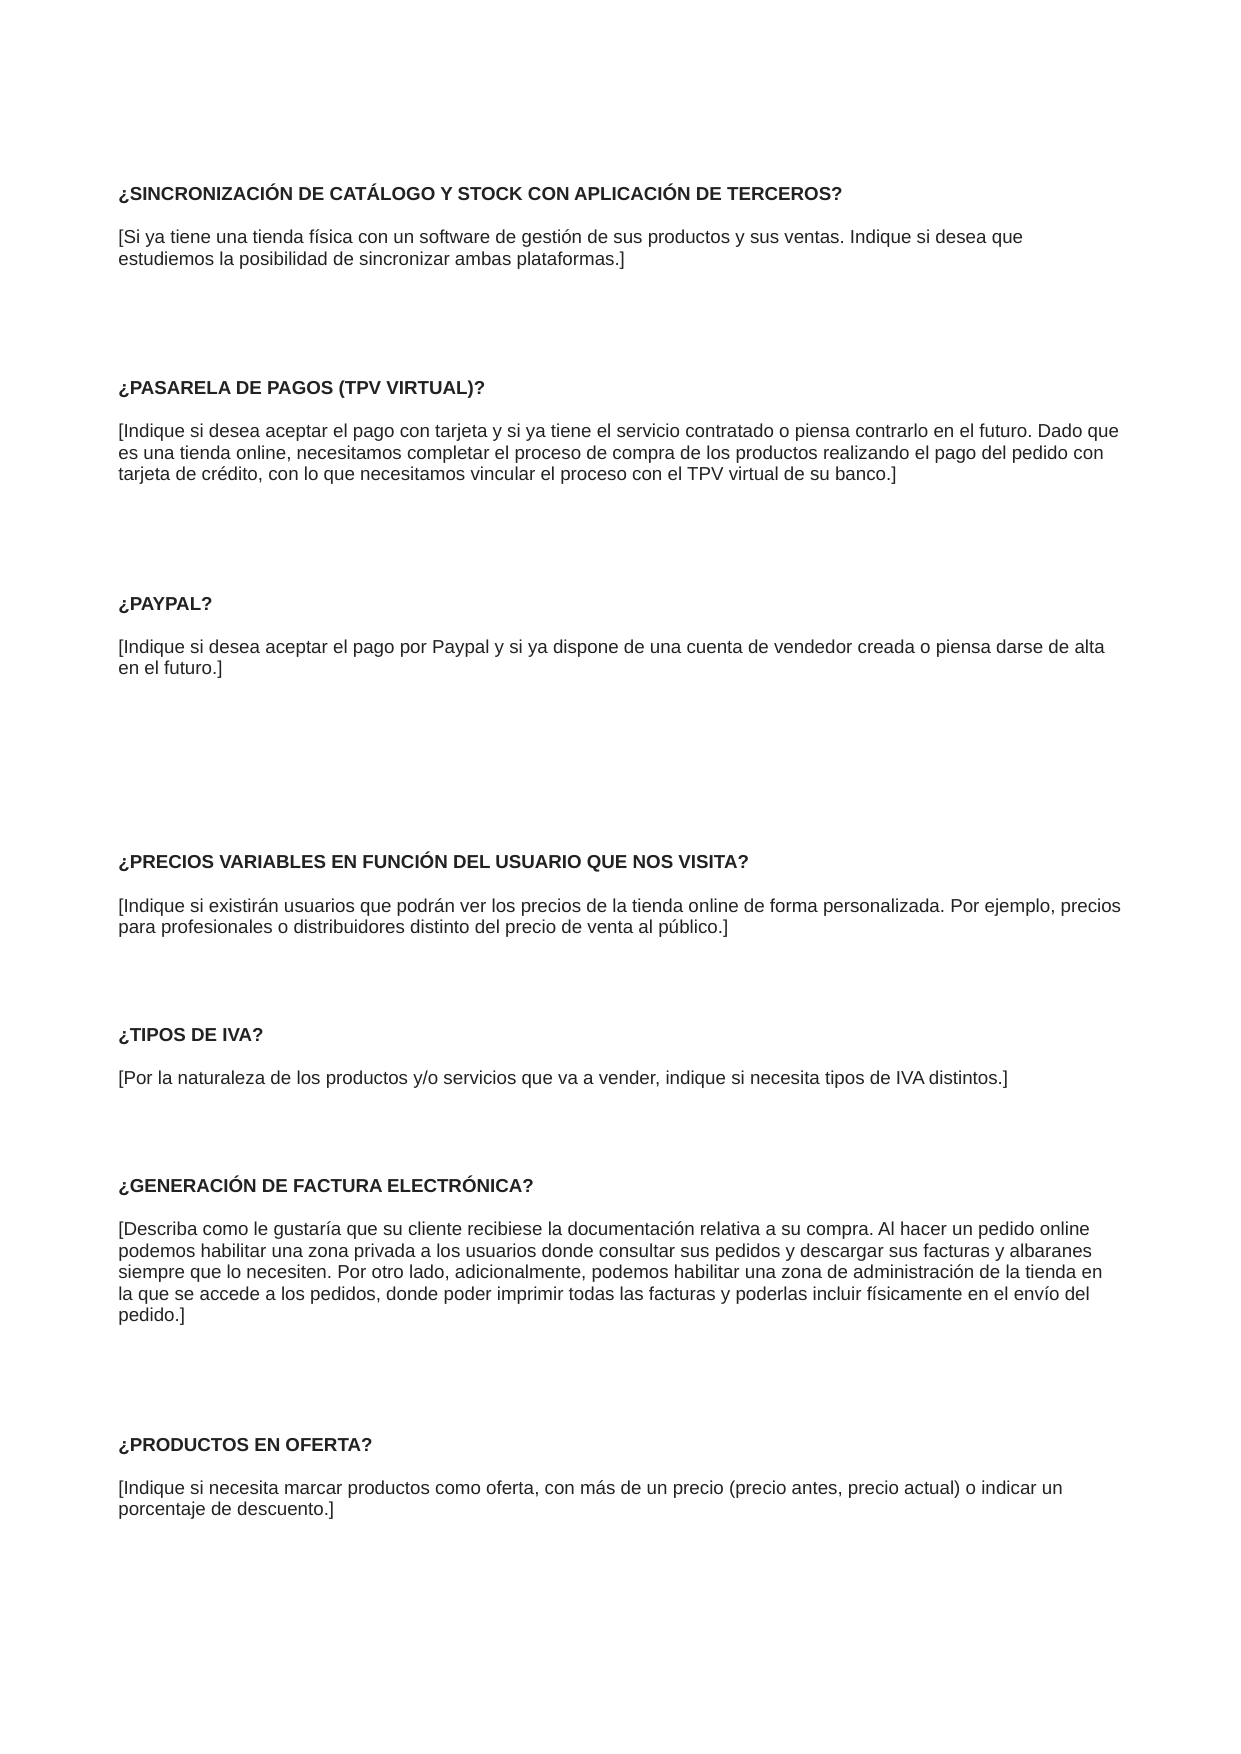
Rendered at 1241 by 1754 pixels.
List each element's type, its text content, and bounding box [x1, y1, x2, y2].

text [Indique si desea aceptar el pago con tarjeta y si ya tiene el servicio contratado o piensa contrarlo en el futuro. Dado que es una tienda online, necesitamos completar el proceso de compra de los productos realizando el pago del pedido con tarjeta de crédito, con lo que necesitamos vincular el proceso con el TPV virtual de su banco.] [118, 420, 1122, 485]
text [Si ya tiene una tienda física con un software de gestión de sus productos y sus ventas. Indique si desea que estudiemos la posibilidad de sincronizar ambas plataformas.] [118, 226, 1122, 269]
text ¿PAYPAL? [118, 592, 1122, 614]
text ¿PASARELA DE PAGOS (TPV VIRTUAL)? [118, 377, 1122, 398]
text ¿SINCRONIZACIÓN DE CATÁLOGO Y STOCK CON APLICACIÓN DE TERCEROS? [118, 183, 1122, 204]
text [Indique si desea aceptar el pago por Paypal y si ya dispone de una cuenta de vendedor creada o piensa darse de alta en el futuro.] [118, 636, 1122, 679]
text [Por la naturaleza de los productos y/o servicios que va a vender, indique si necesita tipos de IVA distintos.] [118, 1067, 1122, 1088]
text ¿PRECIOS VARIABLES EN FUNCIÓN DEL USUARIO QUE NOS VISITA? [118, 851, 1122, 873]
text ¿TIPOS DE IVA? [118, 1024, 1122, 1045]
text ¿GENERACIÓN DE FACTURA ELECTRÓNICA? [118, 1175, 1122, 1196]
text [Indique si necesita marcar productos como oferta, con más de un precio (precio antes, precio actual) o indicar un porcentaje de descuento.] [118, 1477, 1122, 1520]
text [Indique si existirán usuarios que podrán ver los precios de la tienda online de forma personalizada. Por ejemplo, precios para profesionales o distribuidores distinto del precio de venta al público.] [118, 894, 1122, 937]
text ¿PRODUCTOS EN OFERTA? [118, 1433, 1122, 1455]
text [Describa como le gustaría que su cliente recibiese la documentación relativa a su compra. Al hacer un pedido online podemos habilitar una zona privada a los usuarios donde consultar sus pedidos y descargar sus facturas y albaranes siempre que lo necesiten. Por otro lado, adicionalmente, podemos habilitar una zona de administración de la tienda en la que se accede a los pedidos, donde poder imprimir todas las facturas y poderlas incluir físicamente en el envío del pedido.] [118, 1218, 1122, 1326]
